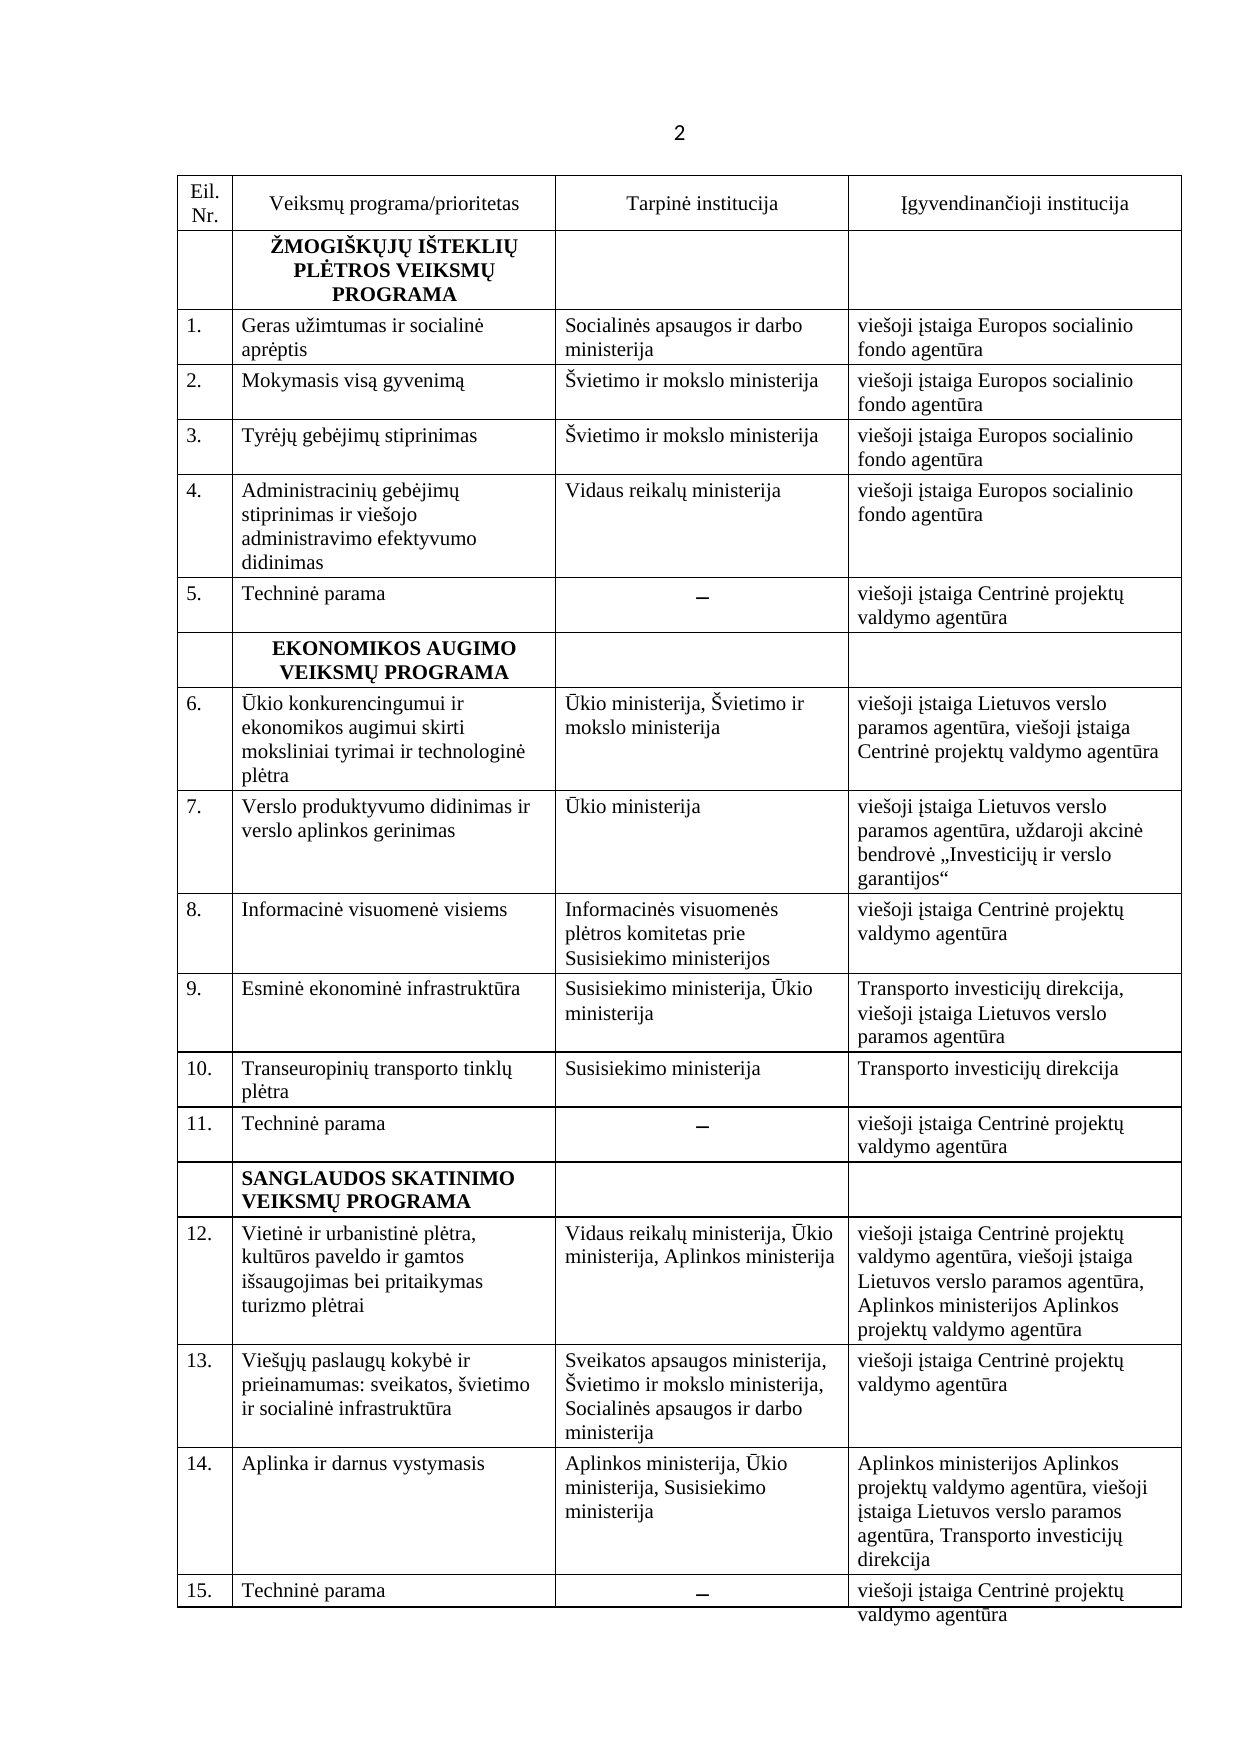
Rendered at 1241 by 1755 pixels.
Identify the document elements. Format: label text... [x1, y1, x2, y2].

table_cell [178, 1163, 232, 1216]
table_header Eil. Nr. [178, 176, 232, 230]
table_cell viešoji įstaiga Centrinė projektų valdymo agentūra, viešoji įstaiga Lietuvos verslo paramos agentūra, Aplinkos ministerijos Aplinkos projektų valdymo agentūra [849, 1218, 1181, 1344]
table_cell Esminė ekonominė infrastruktūra [233, 974, 555, 1051]
table_cell [556, 1163, 848, 1216]
table_cell 7. [178, 791, 232, 893]
table_cell Vidaus reikalų ministerija [556, 475, 848, 577]
table_cell Vietinė ir urbanistinė plėtra, kultūros paveldo ir gamtos išsaugojimas bei pritaikymas turizmo plėtrai [233, 1218, 555, 1344]
table_cell [178, 633, 232, 687]
table_cell – [556, 578, 848, 632]
table_cell Socialinės apsaugos ir darbo ministerija [556, 310, 848, 364]
table_cell Susisiekimo ministerija, Ūkio ministerija [556, 974, 848, 1051]
table_cell viešoji įstaiga Centrinė projektų valdymo agentūra [849, 894, 1181, 972]
table_cell Informacinė visuomenė visiems [233, 894, 555, 972]
table_cell viešoji įstaiga Europos socialinio fondo agentūra [849, 365, 1181, 419]
table_cell Aplinkos ministerijos Aplinkos projektų valdymo agentūra, viešoji įstaiga Lietuvos verslo paramos agentūra, Transporto investicijų direkcija [849, 1448, 1181, 1574]
table_cell viešoji įstaiga Europos socialinio fondo agentūra [849, 310, 1181, 364]
table_cell 10. [178, 1053, 232, 1106]
table_cell ŽmoGIŠKŲJŲ išteklių plėtrOS VEIKSMŲ PROGRAMA [233, 231, 555, 309]
table_header Tarpinė institucija [556, 176, 848, 230]
table_header Įgyvendinančioji institucija [849, 176, 1181, 230]
table_cell Mokymasis visą gyvenimą [233, 365, 555, 419]
table_cell Administracinių gebėjimų stiprinimas ir viešojo administravimo efektyvumo didinimas [233, 475, 555, 577]
table_cell [556, 231, 848, 309]
table_cell 9. [178, 974, 232, 1051]
table_cell Techninė parama [233, 578, 555, 632]
table_cell 5. [178, 578, 232, 632]
table_cell Ekonomikos augimO VEIKSMŲ PROGRAMA [233, 633, 555, 687]
table_cell viešoji įstaiga Centrinė projektų valdymo agentūra [849, 1108, 1181, 1161]
table_cell [849, 633, 1181, 687]
table_cell Švietimo ir mokslo ministerija [556, 365, 848, 419]
table_cell Aplinka ir darnus vystymasis [233, 1448, 555, 1574]
table_cell Sveikatos apsaugos ministerija, Švietimo ir mokslo ministerija, Socialinės apsaugos ir darbo ministerija [556, 1345, 848, 1447]
table_cell [849, 231, 1181, 309]
table_cell viešoji įstaiga Europos socialinio fondo agentūra [849, 420, 1181, 474]
table_cell Viešųjų paslaugų kokybė ir prieinamumas: sveikatos, švietimo ir socialinė infrastruktūra [233, 1345, 555, 1447]
table_header Veiksmų programa/prioritetas [233, 176, 555, 230]
table_cell [178, 231, 232, 309]
table_cell 15. [178, 1575, 232, 1606]
table_cell viešoji įstaiga Centrinė projektų valdymo agentūra [849, 1575, 1181, 1606]
table_cell 3. [178, 420, 232, 474]
table_cell Sanglaudos skatinimO VEIKSMŲ PROGRAMA [233, 1163, 555, 1216]
table_cell 12. [178, 1218, 232, 1344]
table_cell viešoji įstaiga Centrinė projektų valdymo agentūra [849, 1345, 1181, 1447]
table_cell Informacinės visuomenės plėtros komitetas prie Susisiekimo ministerijos [556, 894, 848, 972]
table_cell Geras užimtumas ir socialinė aprėptis [233, 310, 555, 364]
table_cell [556, 633, 848, 687]
table_cell Aplinkos ministerija, Ūkio ministerija, Susisiekimo ministerija [556, 1448, 848, 1574]
table_cell Techninė parama [233, 1108, 555, 1161]
table_cell Verslo produktyvumo didinimas ir verslo aplinkos gerinimas [233, 791, 555, 893]
table_cell 4. [178, 475, 232, 577]
table_cell viešoji įstaiga Lietuvos verslo paramos agentūra, viešoji įstaiga Centrinė projektų valdymo agentūra [849, 688, 1181, 790]
table_cell 1. [178, 310, 232, 364]
table_cell viešoji įstaiga Europos socialinio fondo agentūra [849, 475, 1181, 577]
table_cell Ūkio ministerija, Švietimo ir mokslo ministerija [556, 688, 848, 790]
table_cell 6. [178, 688, 232, 790]
table_cell 2. [178, 365, 232, 419]
table_cell viešoji įstaiga Centrinė projektų valdymo agentūra [849, 578, 1181, 632]
table_cell Transporto investicijų direkcija, viešoji įstaiga Lietuvos verslo paramos agentūra [849, 974, 1181, 1051]
table_cell 14. [178, 1448, 232, 1574]
table_cell Vidaus reikalų ministerija, Ūkio ministerija, Aplinkos ministerija [556, 1218, 848, 1344]
table_cell 11. [178, 1108, 232, 1161]
table_cell [849, 1163, 1181, 1216]
table_cell Ūkio konkurencingumui ir ekonomikos augimui skirti moksliniai tyrimai ir technologinė plėtra [233, 688, 555, 790]
table_cell Techninė parama [233, 1575, 555, 1606]
table_cell Ūkio ministerija [556, 791, 848, 893]
table_cell – [556, 1108, 848, 1161]
table_cell Tyrėjų gebėjimų stiprinimas [233, 420, 555, 474]
table_cell Transporto investicijų direkcija [849, 1053, 1181, 1106]
table_cell viešoji įstaiga Lietuvos verslo paramos agentūra, uždaroji akcinė bendrovė „Investicijų ir verslo garantijos“ [849, 791, 1181, 893]
table_cell Susisiekimo ministerija [556, 1053, 848, 1106]
table_cell 8. [178, 894, 232, 972]
table_cell 13. [178, 1345, 232, 1447]
table_cell – [556, 1575, 848, 1606]
table_cell Transeuropinių transporto tinklų plėtra [233, 1053, 555, 1106]
table_cell Švietimo ir mokslo ministerija [556, 420, 848, 474]
